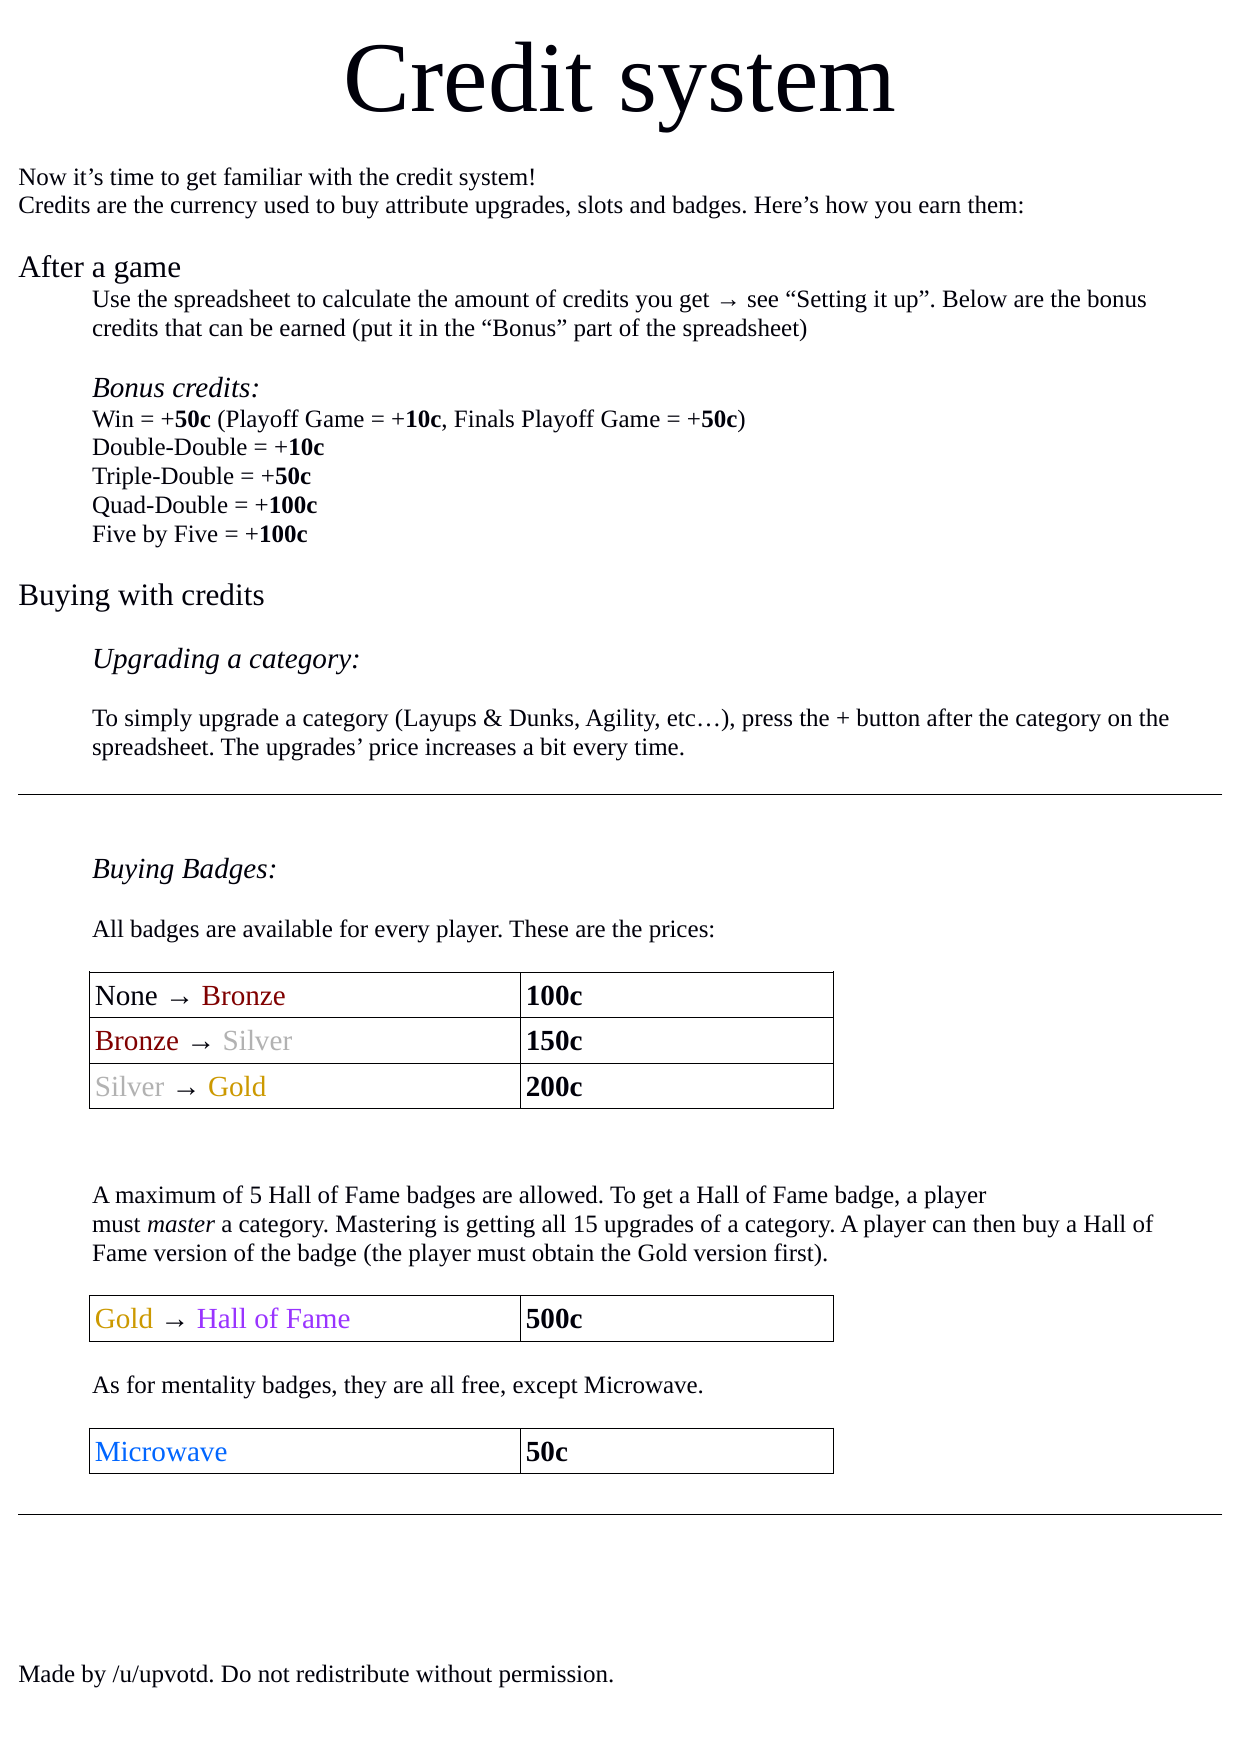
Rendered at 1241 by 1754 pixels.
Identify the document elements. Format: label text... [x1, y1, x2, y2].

text A maximum of 5 Hall of Fame badges are allowed. To get a Hall of Fame badge, a player [18, 1180, 1222, 1209]
table_header 500c [521, 1296, 833, 1341]
table_cell Bronze → Silver [90, 1018, 520, 1062]
table_cell 150c [521, 1018, 833, 1062]
table_header None → Bronze [90, 973, 520, 1017]
text Five by Five = +100c [18, 519, 1222, 547]
text As for mentality badges, they are all free, except Microwave. [18, 1370, 1222, 1399]
text Triple-Double = +50c [18, 461, 1222, 490]
text Upgrading a category: [18, 641, 1222, 674]
text Buying Badges: [18, 852, 1222, 885]
text Buying with credits [18, 576, 1222, 612]
text Double-Double = +10c [18, 432, 1222, 461]
text Credit system [18, 18, 1222, 133]
text After a game [18, 248, 1222, 284]
text Use the spreadsheet to calculate the amount of credits you get → see “Setting it up”. Below are the bonus [18, 284, 1222, 313]
table_header Microwave [90, 1429, 520, 1473]
text credits that can be earned (put it in the “Bonus” part of the spreadsheet) [18, 313, 1222, 341]
text Quad-Double = +100c [18, 490, 1222, 519]
table_cell 200c [521, 1064, 833, 1108]
table_cell Silver → Gold [90, 1064, 520, 1108]
text All badges are available for every player. These are the prices: [18, 914, 1222, 943]
text Bonus credits: [18, 370, 1222, 404]
table_header 100c [521, 973, 833, 1017]
text Now it’s time to get familiar with the credit system! [18, 162, 1222, 191]
table_header Gold → Hall of Fame [90, 1296, 520, 1341]
text must master a category. Mastering is getting all 15 upgrades of a category. A player can then buy a Hall of Fame version of the badge (the player must obtain the Gold version first). [18, 1209, 1222, 1267]
text Win = +50c (Playoff Game = +10c, Finals Playoff Game = +50c) [18, 404, 1222, 432]
text Credits are the currency used to buy attribute upgrades, slots and badges. Here’s how you earn them: [18, 191, 1222, 219]
text To simply upgrade a category (Layups & Dunks, Agility, etc…), press the + button after the category on the spreadsheet. The upgrades’ price increases a bit every time. [18, 703, 1222, 761]
table_header 50c [521, 1429, 833, 1473]
